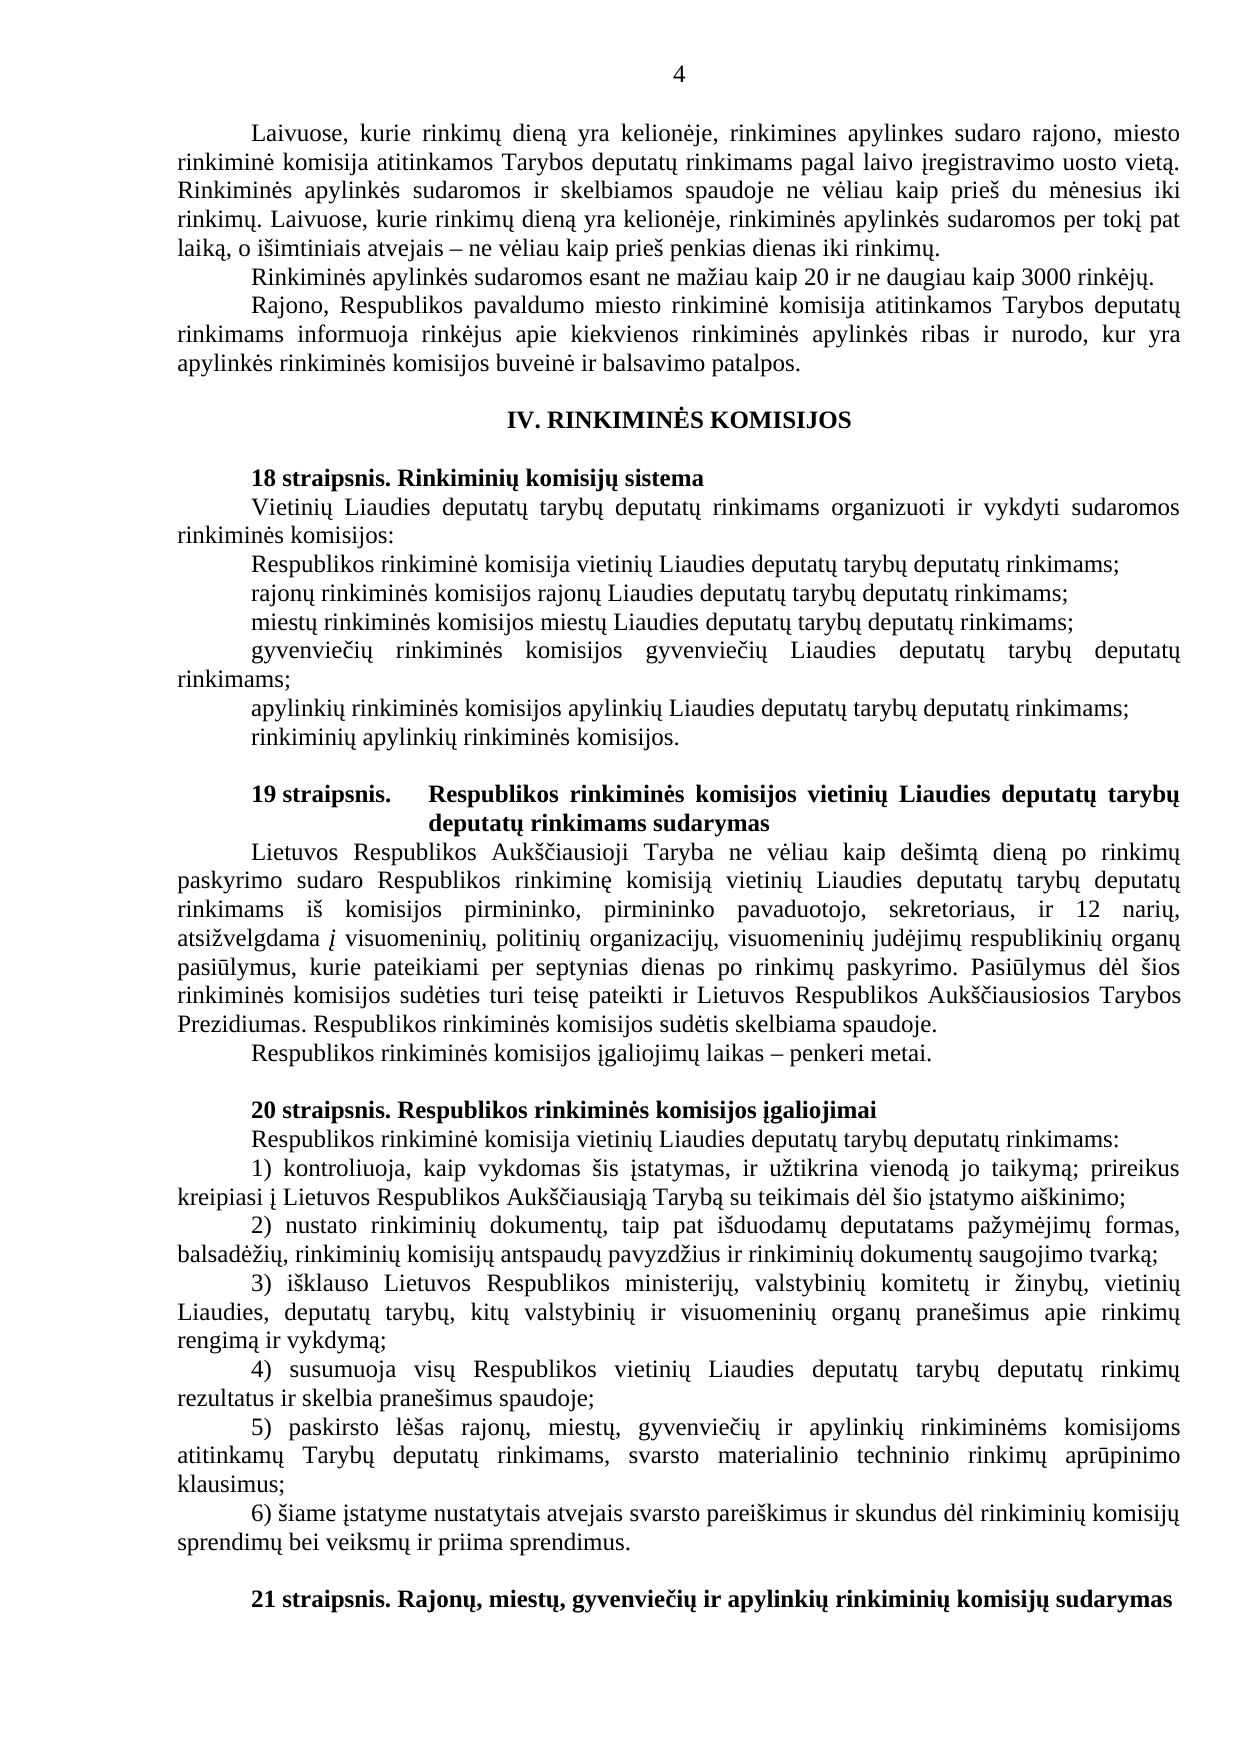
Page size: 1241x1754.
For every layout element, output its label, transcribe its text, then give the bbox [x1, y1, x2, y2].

text Rinkiminės apylinkės sudaromos esant ne mažiau kaip 20 ir ne daugiau kaip 3000 rinkėjų. [177, 262, 1181, 291]
text gyvenviečių rinkiminės komisijos gyvenviečių Liaudies deputatų tarybų deputatų rinkimams; [177, 636, 1181, 693]
text 2) nustato rinkiminių dokumentų, taip pat išduodamų deputatams pažymėjimų formas, balsadėžių, rinkiminių komisijų antspaudų pavyzdžius ir rinkiminių dokumentų saugojimo tvarką; [177, 1211, 1181, 1268]
text Respublikos rinkiminė komisija vietinių Liaudies deputatų tarybų deputatų rinkimams; [177, 549, 1181, 578]
text miestų rinkiminės komisijos miestų Liaudies deputatų tarybų deputatų rinkimams; [177, 607, 1181, 636]
text Laivuose, kurie rinkimų dieną yra kelionėje, rinkimines apylinkes sudaro rajono, miesto rinkiminė komisija atitinkamos Tarybos deputatų rinkimams pagal laivo įregistravimo uosto vietą. Rinkiminės apylinkės sudaromos ir skelbiamos spaudoje ne vėliau kaip prieš du mėnesius iki rinkimų. Laivuose, kurie rinkimų dieną yra kelionėje, rinkiminės apylinkės sudaromos per tokį pat laiką, o išimtiniais atvejais – ne vėliau kaip prieš penkias dienas iki rinkimų. [177, 118, 1181, 262]
text apylinkių rinkiminės komisijos apylinkių Liaudies deputatų tarybų deputatų rinkimams; [177, 693, 1181, 722]
text 5) paskirsto lėšas rajonų, miestų, gyvenviečių ir apylinkių rinkiminėms komisijoms atitinkamų Tarybų deputatų rinkimams, svarsto materialinio techninio rinkimų aprūpinimo klausimus; [177, 1412, 1181, 1498]
text Respublikos rinkiminės komisijos įgaliojimų laikas – penkeri metai. [177, 1038, 1181, 1067]
text 20 straipsnis. Respublikos rinkiminės komisijos įgaliojimai [177, 1096, 1181, 1124]
text 18 straipsnis. Rinkiminių komisijų sistema [177, 463, 1181, 492]
text Respublikos rinkiminė komisija vietinių Liaudies deputatų tarybų deputatų rinkimams: [177, 1124, 1181, 1153]
text rajonų rinkiminės komisijos rajonų Liaudies deputatų tarybų deputatų rinkimams; [177, 578, 1181, 607]
text 19 straipsnis. Respublikos rinkiminės komisijos vietinių Liaudies deputatų tarybų deputatų rinkimams sudarymas [251, 779, 1181, 837]
text Vietinių Liaudies deputatų tarybų deputatų rinkimams organizuoti ir vykdyti sudaromos rinkiminės komisijos: [177, 492, 1181, 549]
text 3) išklauso Lietuvos Respublikos ministerijų, valstybinių komitetų ir žinybų, vietinių Liaudies, deputatų tarybų, kitų valstybinių ir visuomeninių organų pranešimus apie rinkimų rengimą ir vykdymą; [177, 1268, 1181, 1354]
text 21 straipsnis. Rajonų, miestų, gyvenviečių ir apylinkių rinkiminių komisijų sudarymas [251, 1584, 1181, 1613]
text 6) šiame įstatyme nustatytais atvejais svarsto pareiškimus ir skundus dėl rinkiminių komisijų sprendimų bei veiksmų ir priima sprendimus. [177, 1498, 1181, 1556]
text rinkiminių apylinkių rinkiminės komisijos. [177, 722, 1181, 751]
text IV. RINKIMINĖS KOMISIJOS [177, 406, 1181, 434]
text 4) susumuoja visų Respublikos vietinių Liaudies deputatų tarybų deputatų rinkimų rezultatus ir skelbia pranešimus spaudoje; [177, 1354, 1181, 1412]
text 1) kontroliuoja, kaip vykdomas šis įstatymas, ir užtikrina vienodą jo taikymą; prireikus kreipiasi į Lietuvos Respublikos Aukščiausiąją Tarybą su teikimais dėl šio įstatymo aiškinimo; [177, 1153, 1181, 1211]
text Rajono, Respublikos pavaldumo miesto rinkiminė komisija atitinkamos Tarybos deputatų rinkimams informuoja rinkėjus apie kiekvienos rinkiminės apylinkės ribas ir nurodo, kur yra apylinkės rinkiminės komisijos buveinė ir balsavimo patalpos. [177, 291, 1181, 377]
text Lietuvos Respublikos Aukščiausioji Taryba ne vėliau kaip dešimtą dieną po rinkimų paskyrimo sudaro Respublikos rinkiminę komisiją vietinių Liaudies deputatų tarybų deputatų rinkimams iš komisijos pirmininko, pirmininko pavaduotojo, sekretoriaus, ir 12 narių, atsižvelgdama į visuomeninių, politinių organizacijų, visuomeninių judėjimų respublikinių organų pasiūlymus, kurie pateikiami per septynias dienas po rinkimų paskyrimo. Pasiūlymus dėl šios rinkiminės komisijos sudėties turi teisę pateikti ir Lietuvos Respublikos Aukščiausiosios Tarybos Prezidiumas. Respublikos rinkiminės komisijos sudėtis skelbiama spaudoje. [177, 837, 1181, 1038]
